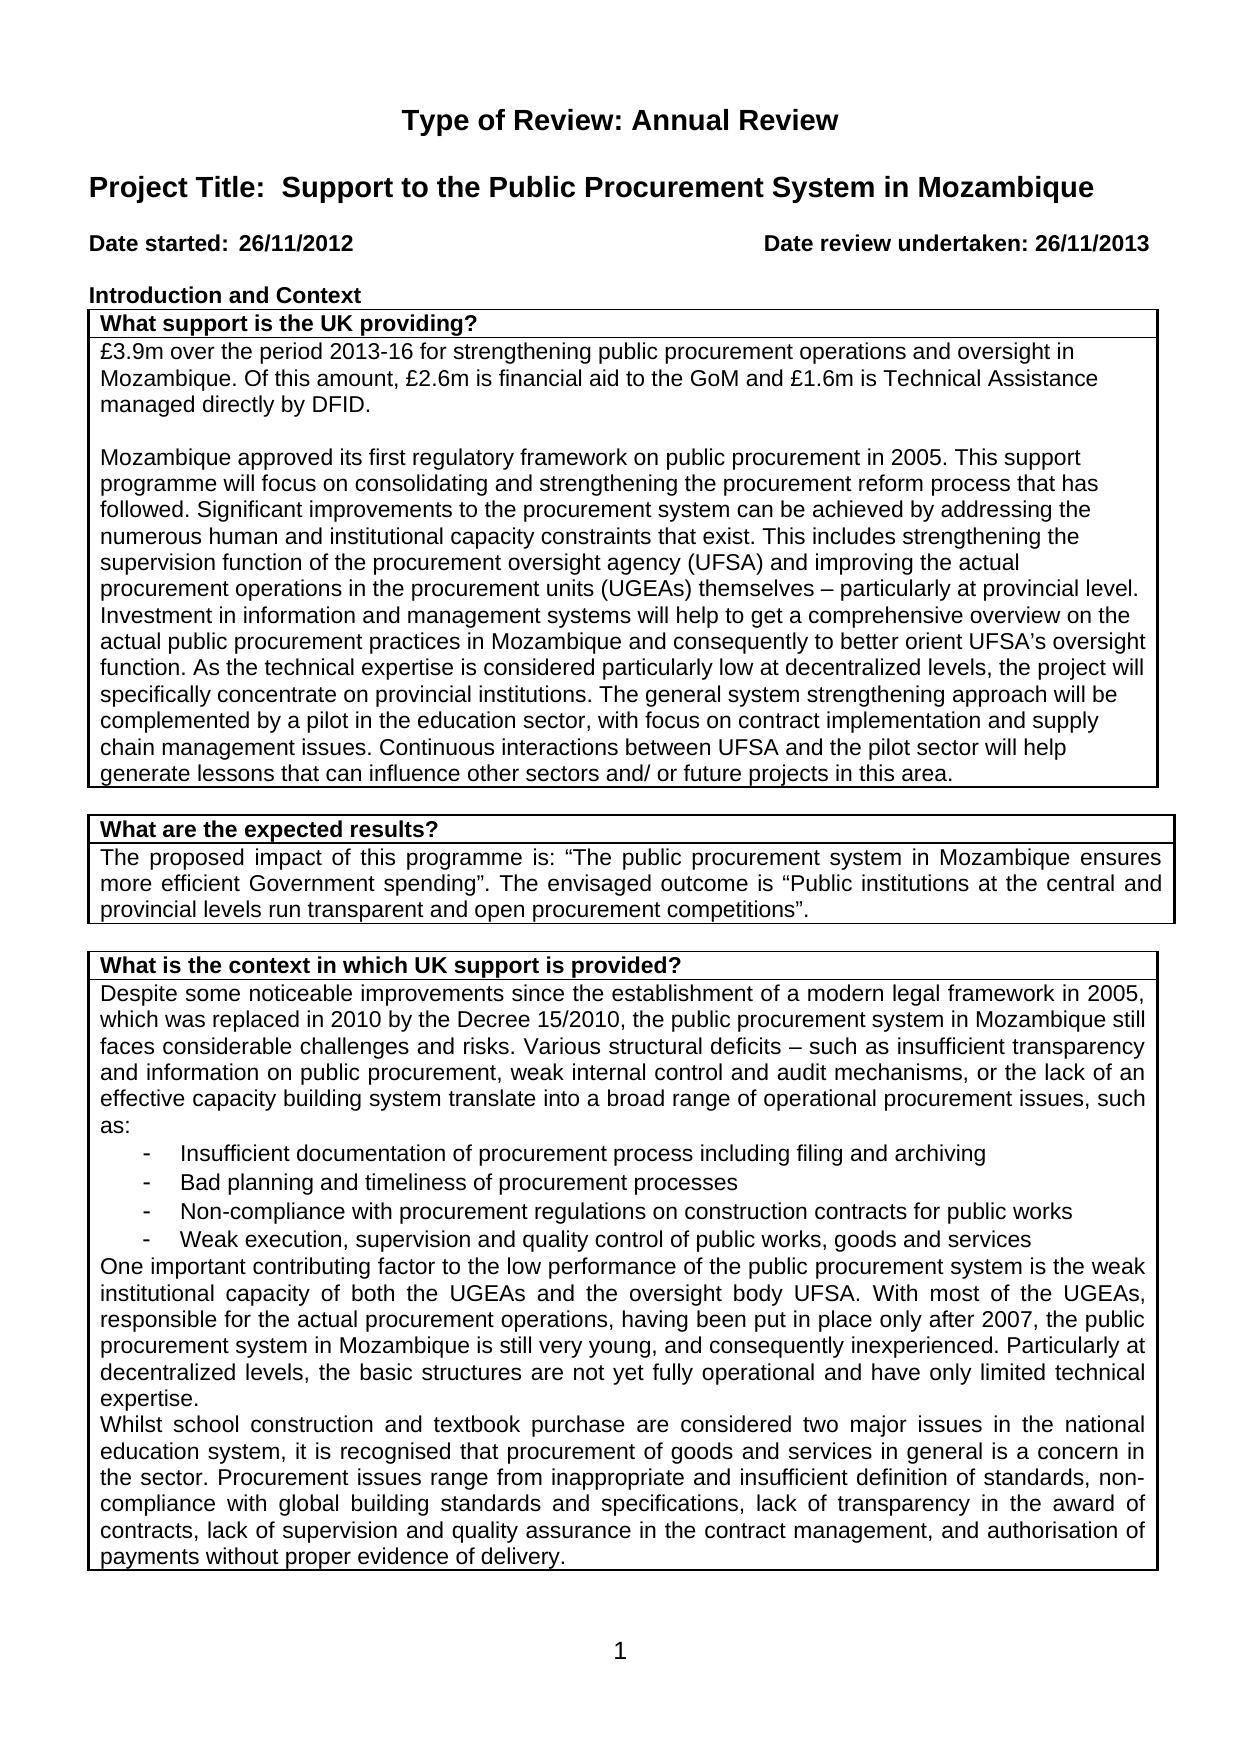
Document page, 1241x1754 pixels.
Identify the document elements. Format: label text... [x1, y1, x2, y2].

table_header What is the context in which UK support is provided? [90, 952, 1156, 978]
table_cell The proposed impact of this programme is: “The public procurement system in Mozambique ensures more efficient Government spending”. The envisaged outcome is “Public institutions at the central and provincial levels run transparent and open procurement competitions”. [90, 844, 1173, 923]
table_header What are the expected results? [90, 816, 1173, 842]
text Type of Review: Annual Review [89, 103, 1152, 136]
table_cell Despite some noticeable improvements since the establishment of a modern legal framework in 2005, which was replaced in 2010 by the Decree 15/2010, the public procurement system in Mozambique still faces considerable challenges and risks. Various structural deficits – such as insufficient transparency and information on public procurement, weak internal control and audit mechanisms, or the lack of an effective capacity building system translate into a broad range of operational procurement issues, such as: Insufficient documentation of procurement process including filing and archiving Bad planning and timeliness of procurement processes Non-compliance with procurement regulations on construction contracts for public works Weak execution, supervision and quality control of public works, goods and services One important contributing factor to the low performance of the public procurement system is the weak institutional capacity of both the UGEAs and the oversight body UFSA. With most of the UGEAs, responsible for the actual procurement operations, having been put in place only after 2007, the public procurement system in Mozambique is still very young, and consequently inexperienced. Particularly at decentralized levels, the basic structures are not yet fully operational and have only limited technical expertise. Whilst school construction and textbook purchase are considered two major issues in the national education system, it is recognised that procurement of goods and services in general is a concern in the sector. Procurement issues range from inappropriate and insufficient definition of standards, non-compliance with global building standards and specifications, lack of transparency in the award of contracts, lack of supervision and quality assurance in the contract management, and authorisation of payments without proper evidence of delivery. [90, 980, 1156, 1569]
text Date started: 26/11/2012 Date review undertaken: 26/11/2013 [89, 229, 1152, 256]
text Project Title: Support to the Public Procurement System in Mozambique [89, 170, 1152, 203]
subtitle Introduction and Context [89, 282, 1152, 309]
table_cell £3.9m over the period 2013-16 for strengthening public procurement operations and oversight in Mozambique. Of this amount, £2.6m is financial aid to the GoM and £1.6m is Technical Assistance managed directly by DFID. Mozambique approved its first regulatory framework on public procurement in 2005. This support programme will focus on consolidating and strengthening the procurement reform process that has followed. Significant improvements to the procurement system can be achieved by addressing the numerous human and institutional capacity constraints that exist. This includes strengthening the supervision function of the procurement oversight agency (UFSA) and improving the actual procurement operations in the procurement units (UGEAs) themselves – particularly at provincial level. Investment in information and management systems will help to get a comprehensive overview on the actual public procurement practices in Mozambique and consequently to better orient UFSA’s oversight function. As the technical expertise is considered particularly low at decentralized levels, the project will specifically concentrate on provincial institutions. The general system strengthening approach will be complemented by a pilot in the education sector, with focus on contract implementation and supply chain management issues. Continuous interactions between UFSA and the pilot sector will help generate lessons that can influence other sectors and/ or future projects in this area. [90, 338, 1156, 786]
table_header What support is the UK providing? [90, 310, 1156, 337]
